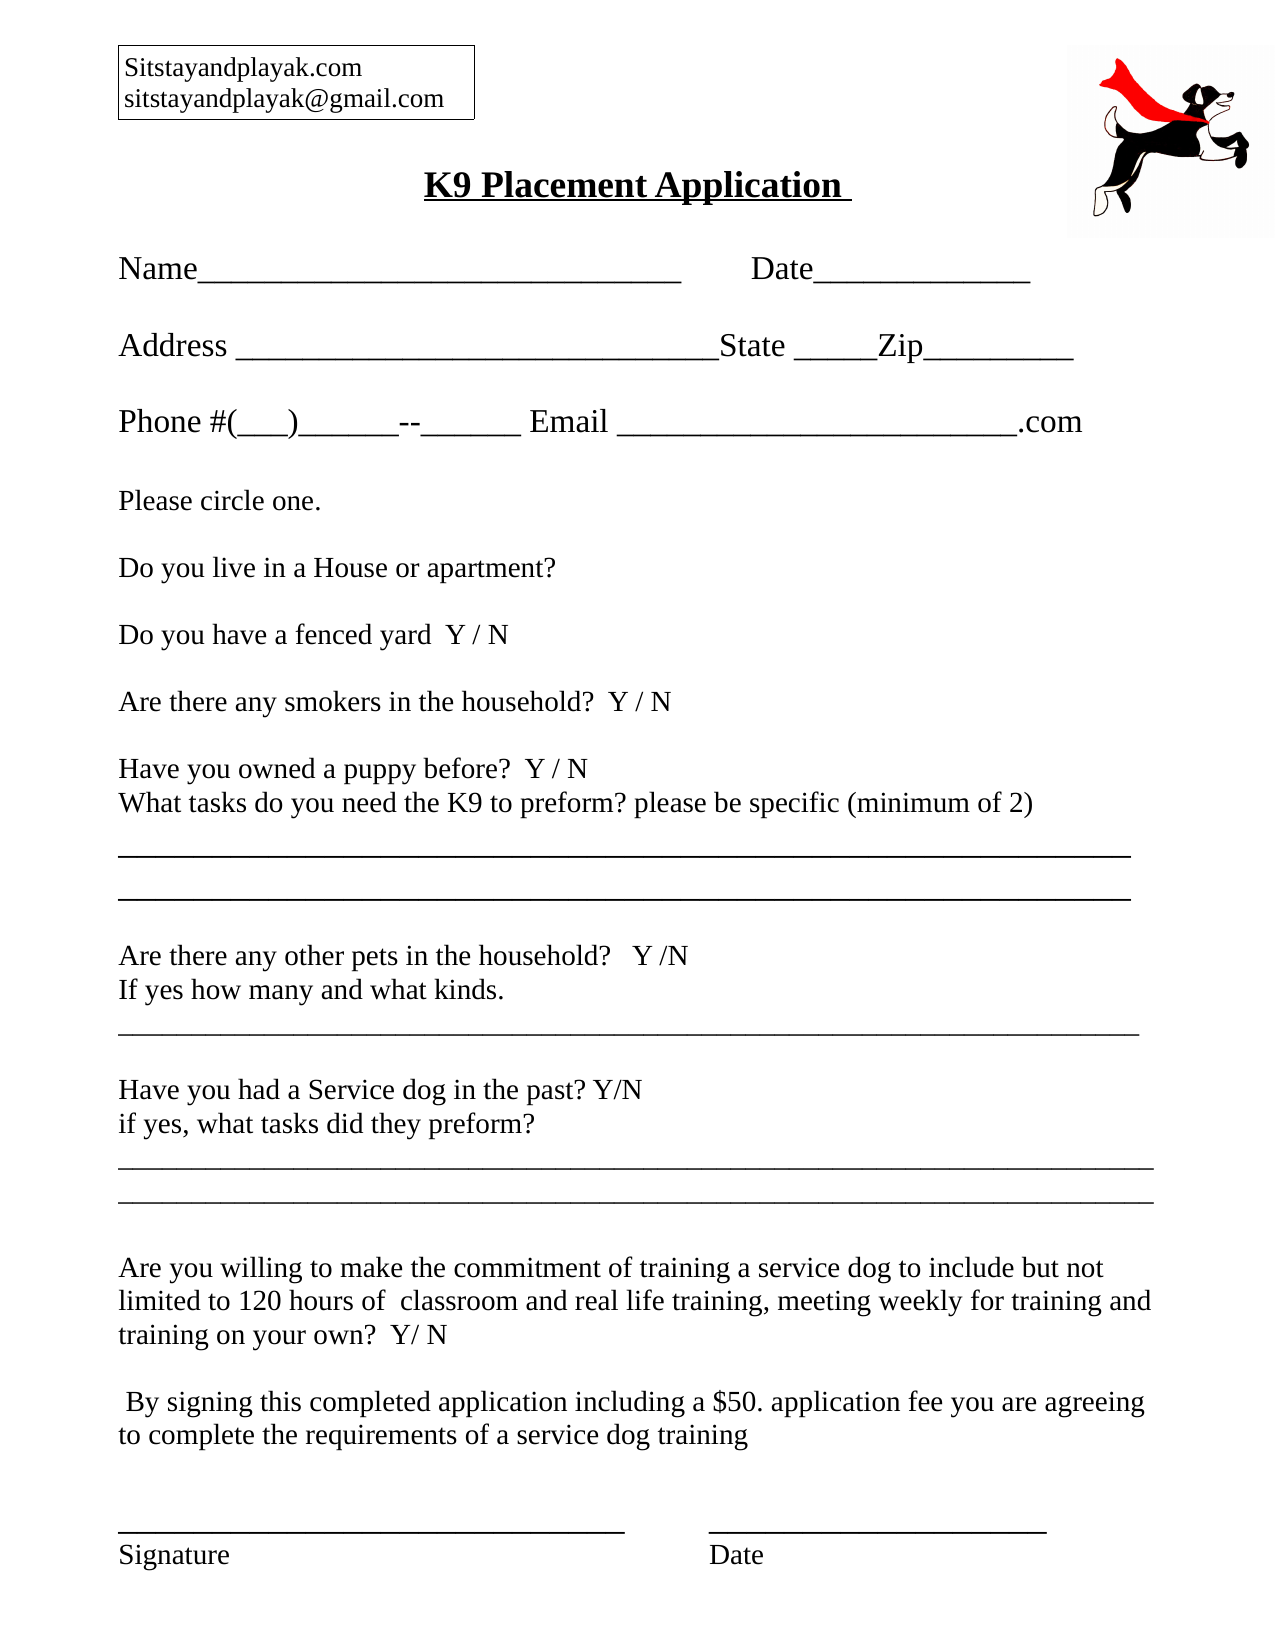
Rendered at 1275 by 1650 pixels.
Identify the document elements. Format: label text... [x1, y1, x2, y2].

text Are there any smokers in the household? Y / N [118, 684, 1157, 718]
text Have you owned a puppy before? Y / N [118, 751, 1157, 785]
text Please circle one. [118, 483, 1157, 517]
text Do you live in a House or apartment? [118, 550, 1157, 584]
text Address _____________________________State _____Zip_________ [116, 325, 1157, 363]
text Phone #(___)______--______ Email ________________________.com [118, 402, 1157, 440]
text if yes, what tasks did they preform?______________________________________________________________________________________________________________________________________________ [118, 1106, 1157, 1207]
text Name_____________________________ Date_____________ [118, 248, 1157, 287]
text Are you willing to make the commitment of training a service dog to include but not limited to 120 hours of classroom and real life training, meeting weekly for training and training on your own? Y/ N [118, 1250, 1157, 1350]
text Do you have a fenced yard Y / N [118, 617, 1157, 651]
table_header Sitstayandplayak.com sitstayandplayak@gmail.com [119, 46, 474, 119]
text If yes how many and what kinds. ______________________________________________________________________ [118, 972, 1157, 1039]
text By signing this completed application including a $50. application fee you are agreeing to complete the requirements of a service dog training [118, 1384, 1157, 1451]
text ______________________________________________________ [118, 862, 1157, 905]
text ______________________________________________________ [118, 818, 1157, 862]
text ___________________________ __________________ [118, 1494, 1157, 1537]
text K9 Placement Application [118, 162, 1066, 205]
text Are there any other pets in the household? Y /N [118, 938, 1157, 972]
text Have you had a Service dog in the past? Y/N [118, 1072, 1157, 1106]
text What tasks do you need the K9 to preform? please be specific (minimum of 2) [118, 785, 1157, 818]
picture [1066, 45, 1275, 238]
text Signature Date [118, 1537, 1157, 1571]
